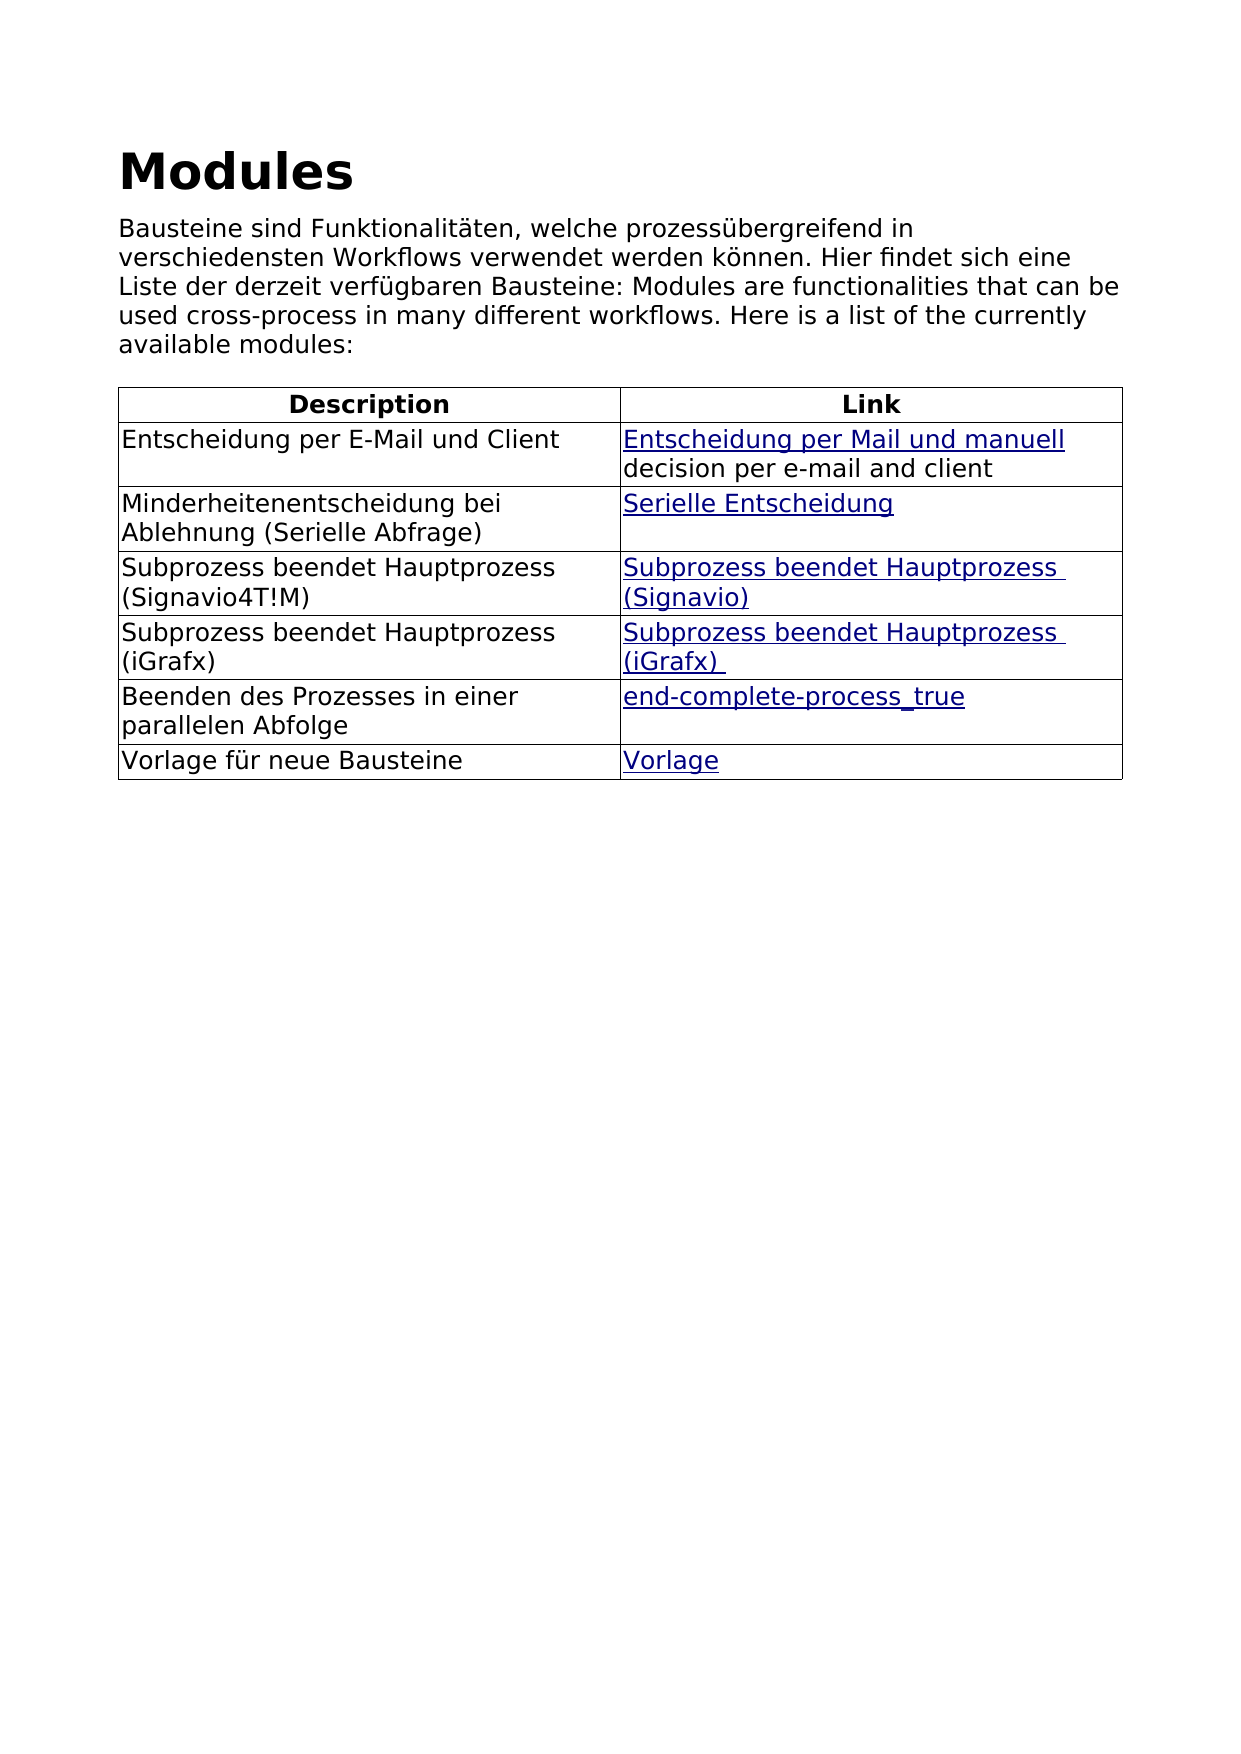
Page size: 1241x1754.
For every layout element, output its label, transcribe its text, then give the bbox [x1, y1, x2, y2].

table_cell Subprozess beendet Hauptprozess (Signavio) [621, 552, 1122, 615]
table_cell Entscheidung per Mail und manuell decision per e-mail and client [621, 423, 1122, 486]
table_cell Vorlage [621, 745, 1122, 778]
table_cell Serielle Entscheidung [621, 487, 1122, 551]
table_cell Beenden des Prozesses in einer parallelen Abfolge [119, 680, 620, 743]
table_cell Entscheidung per E-Mail und Client [119, 423, 620, 486]
table_header Link [621, 388, 1122, 422]
table_cell Subprozess beendet Hauptprozess (iGrafx) [621, 616, 1122, 679]
subtitle Modules [118, 143, 1122, 201]
table_header Description [119, 388, 620, 422]
table_cell end-complete-process_true [621, 680, 1122, 743]
table_cell Subprozess beendet Hauptprozess (iGrafx) [119, 616, 620, 679]
table_cell Minderheitenentscheidung bei Ablehnung (Serielle Abfrage) [119, 487, 620, 551]
table_cell Vorlage für neue Bausteine [119, 745, 620, 778]
text Bausteine sind Funktionalitäten, welche prozessübergreifend in verschiedensten Workflows verwendet werden können. Hier findet sich eine Liste der derzeit verfügbaren Bausteine: Modules are functionalities that can be used cross-process in many different workflows. Here is a list of the currently available modules: [118, 214, 1122, 360]
table_cell Subprozess beendet Hauptprozess (Signavio4T!M) [119, 552, 620, 615]
